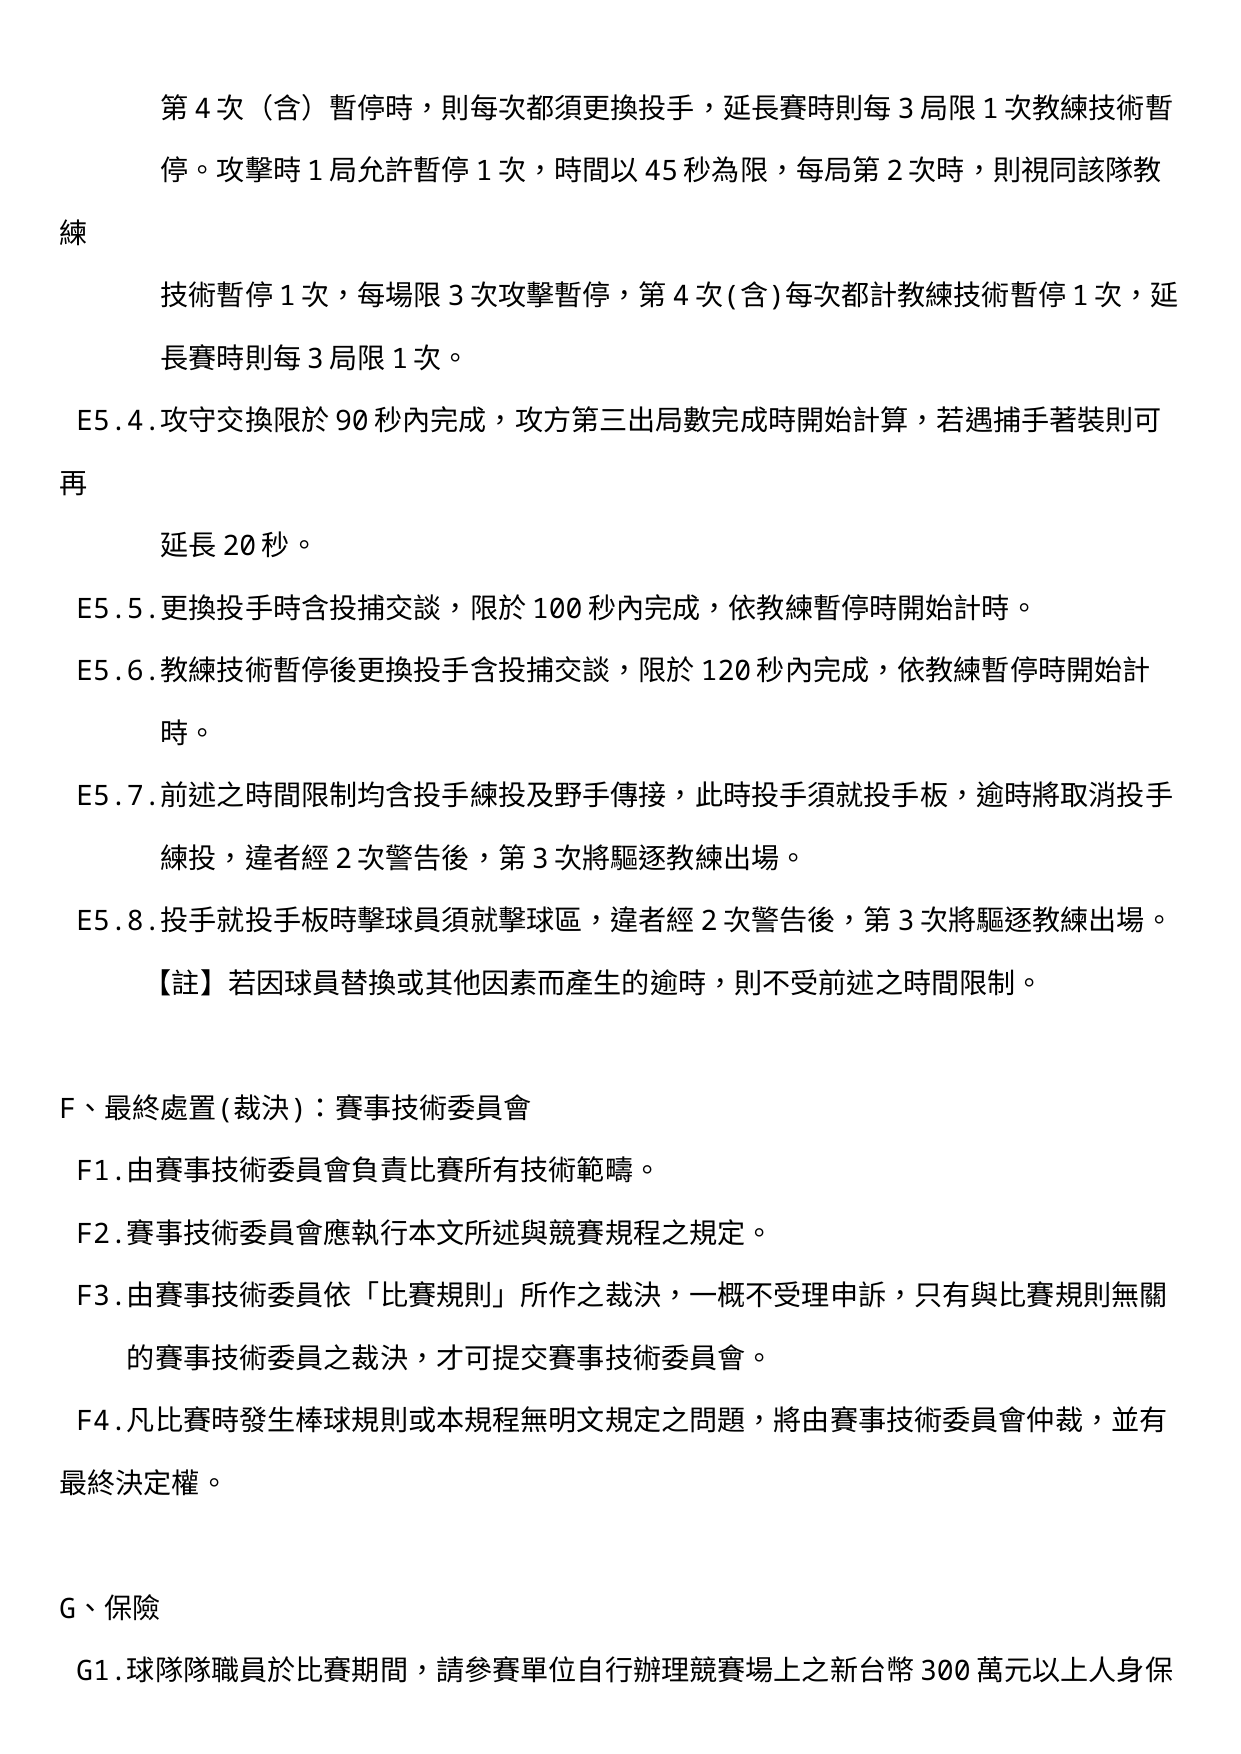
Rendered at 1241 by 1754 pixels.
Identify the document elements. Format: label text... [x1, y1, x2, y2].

text 的賽事技術委員之裁決，才可提交賽事技術委員會。 [59, 1314, 1181, 1377]
text 【註】若因球員替換或其他因素而產生的逾時，則不受前述之時間限制。 [59, 939, 1181, 1002]
text 第4次（含）暫停時，則每次都須更換投手，延長賽時則每3局限1次教練技術暫 [59, 64, 1181, 127]
text 長賽時則每3局限1次。 [59, 314, 1181, 377]
text F1.由賽事技術委員會負責比賽所有技術範疇。 [59, 1127, 1181, 1189]
text F2.賽事技術委員會應執行本文所述與競賽規程之規定。 [59, 1189, 1181, 1252]
text G、保險 [59, 1564, 1181, 1627]
text E5.8.投手就投手板時擊球員須就擊球區，違者經2次警告後，第3次將驅逐教練出場。 [59, 877, 1181, 939]
text G1.球隊隊職員於比賽期間，請參賽單位自行辦理競賽場上之新台幣300萬元以上人身保 [59, 1627, 1181, 1689]
text F3.由賽事技術委員依「比賽規則」所作之裁決，一概不受理申訴，只有與比賽規則無關 [59, 1252, 1181, 1314]
text E5.4.攻守交換限於90秒內完成，攻方第三出局數完成時開始計算，若遇捕手著裝則可再 [59, 377, 1181, 502]
text E5.5.更換投手時含投捕交談，限於100秒內完成，依教練暫停時開始計時。 [59, 564, 1181, 627]
text F、最終處置(裁決)：賽事技術委員會 [59, 1064, 1181, 1127]
text 延長20秒。 [59, 502, 1181, 564]
text 技術暫停1次，每場限3次攻擊暫停，第4次(含)每次都計教練技術暫停1次，延 [59, 252, 1181, 314]
text F4.凡比賽時發生棒球規則或本規程無明文規定之問題，將由賽事技術委員會仲裁，並有最終決定權。 [59, 1377, 1181, 1502]
text 時。 [59, 689, 1181, 752]
text 練投，違者經2次警告後，第3次將驅逐教練出場。 [59, 814, 1181, 877]
text 停。攻擊時1局允許暫停1次，時間以45秒為限，每局第2次時，則視同該隊教練 [59, 127, 1181, 252]
text E5.7.前述之時間限制均含投手練投及野手傳接，此時投手須就投手板，逾時將取消投手 [59, 752, 1181, 814]
text E5.6.教練技術暫停後更換投手含投捕交談，限於120秒內完成，依教練暫停時開始計 [59, 627, 1181, 689]
